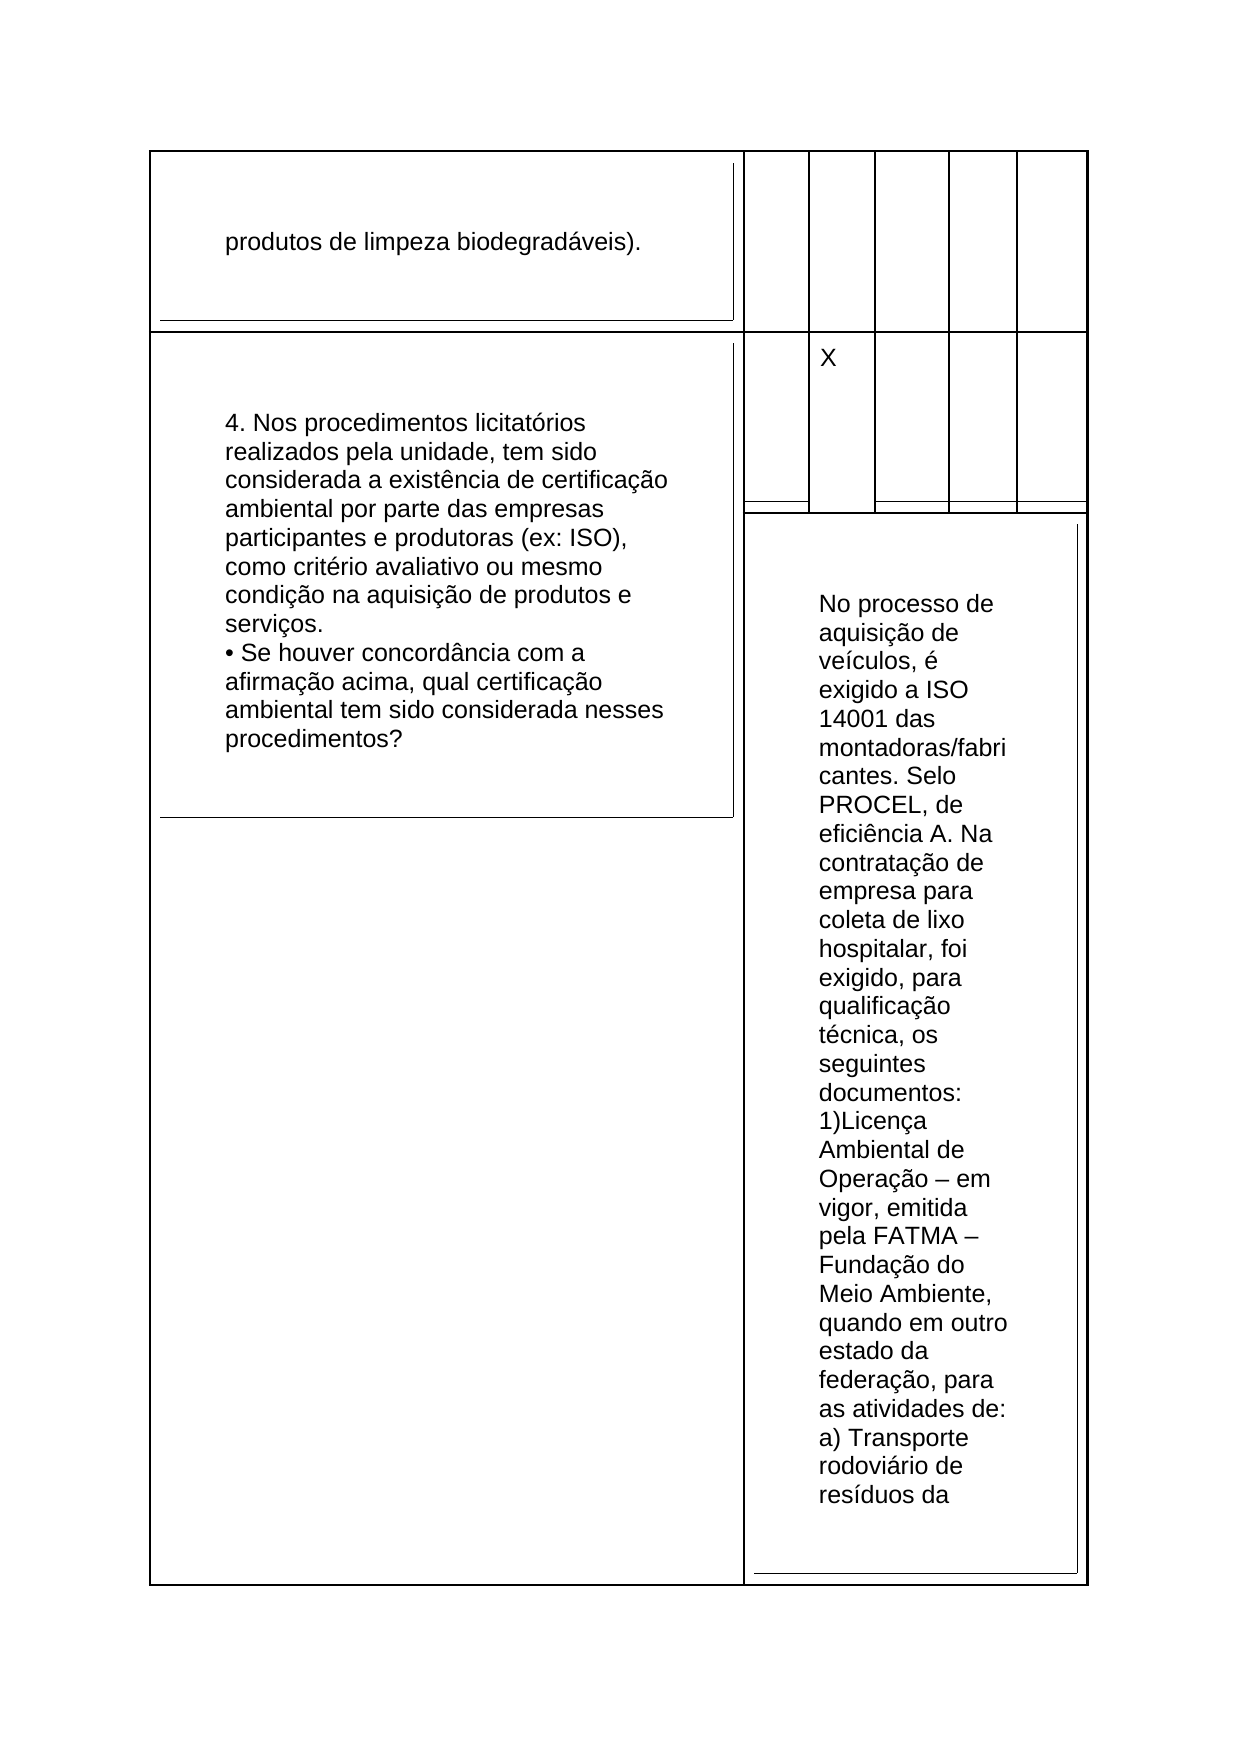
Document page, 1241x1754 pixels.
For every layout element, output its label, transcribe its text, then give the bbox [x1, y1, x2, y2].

table_cell X [810, 333, 874, 512]
table_cell [745, 333, 808, 501]
table_cell [950, 152, 1016, 331]
table_cell [950, 333, 1016, 501]
table_cell [745, 152, 808, 331]
table_cell [1018, 152, 1086, 331]
table_cell [950, 502, 1016, 512]
table_cell [876, 502, 948, 512]
table_cell [745, 502, 808, 512]
table_cell 4. Nos procedimentos licitatórios realizados pela unidade, tem sido considerada a existência de certificação ambiental por parte das empresas participantes e produtoras (ex: ISO), como critério avaliativo ou mesmo condição na aquisição de produtos e serviços. • Se houver concordância com a afirmação acima, qual certificação ambiental tem sido considerada nesses procedimentos? [151, 333, 743, 1584]
table_cell [1018, 502, 1086, 512]
table_cell produtos de limpeza biodegradáveis). [151, 152, 743, 331]
table_cell X [876, 152, 948, 331]
table_cell [810, 152, 874, 331]
table_cell No processo de aquisição de veículos, é exigido a ISO 14001 das montadoras/fabricantes. Selo PROCEL, de eficiência A. Na contratação de empresa para coleta de lixo hospitalar, foi exigido, para qualificação técnica, os seguintes documentos: 1)Licença Ambiental de Operação – em vigor, emitida pela FATMA – Fundação do Meio Ambiente, quando em outro estado da federação, para as atividades de: a) Transporte rodoviário de resíduos da [745, 514, 1086, 1584]
table_cell [876, 333, 948, 501]
table_cell [1018, 333, 1086, 501]
